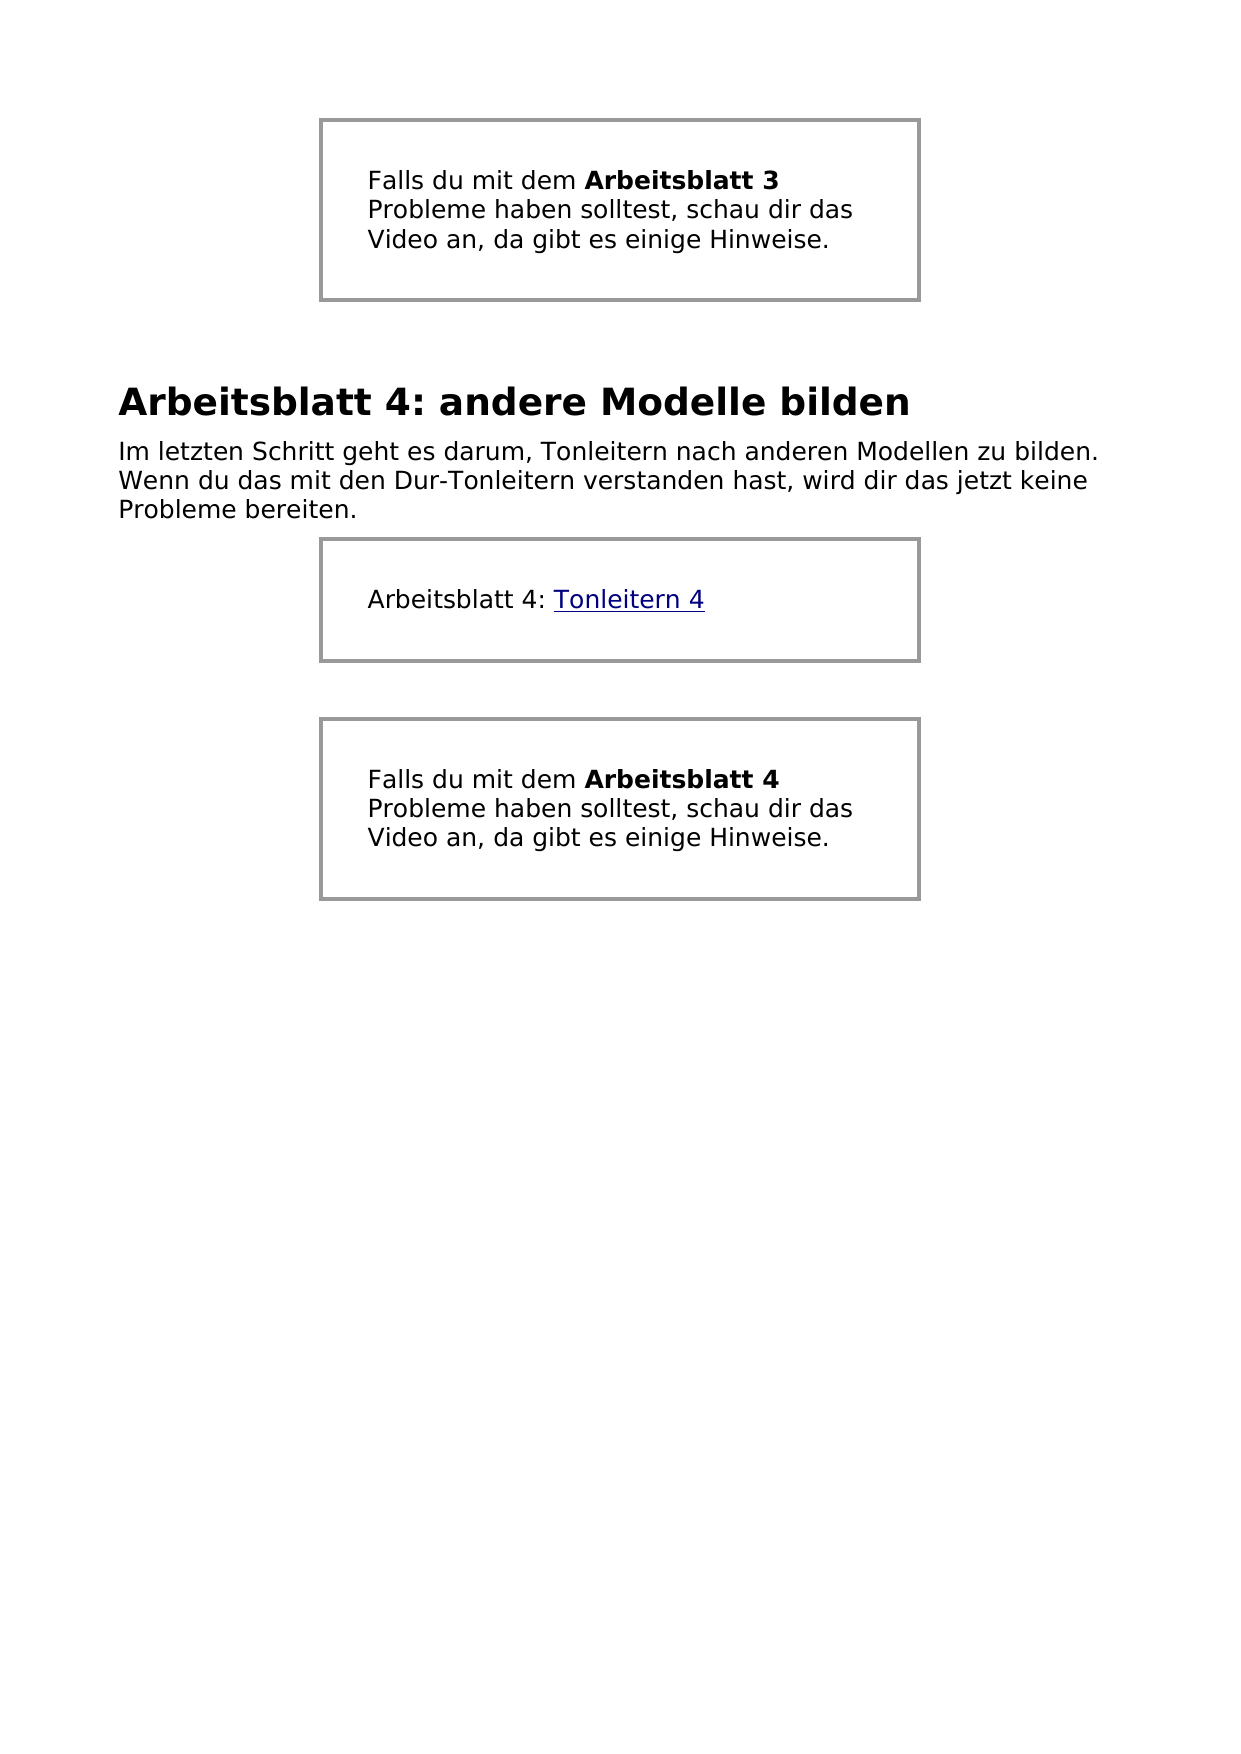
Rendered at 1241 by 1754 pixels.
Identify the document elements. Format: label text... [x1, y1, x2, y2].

subtitle Arbeitsblatt 4: andere Modelle bilden [118, 381, 1122, 425]
table_header Falls du mit dem Arbeitsblatt 3 Probleme haben solltest, schau dir das Video an, da gibt es einige Hinweise. [332, 131, 908, 289]
table_header Arbeitsblatt 4: Tonleitern 4 [332, 550, 908, 650]
table_header Falls du mit dem Arbeitsblatt 4 Probleme haben solltest, schau dir das Video an, da gibt es einige Hinweise. [332, 730, 908, 888]
text Im letzten Schritt geht es darum, Tonleitern nach anderen Modellen zu bilden. Wenn du das mit den Dur-Tonleitern verstanden hast, wird dir das jetzt keine Probleme bereiten. [118, 437, 1122, 525]
